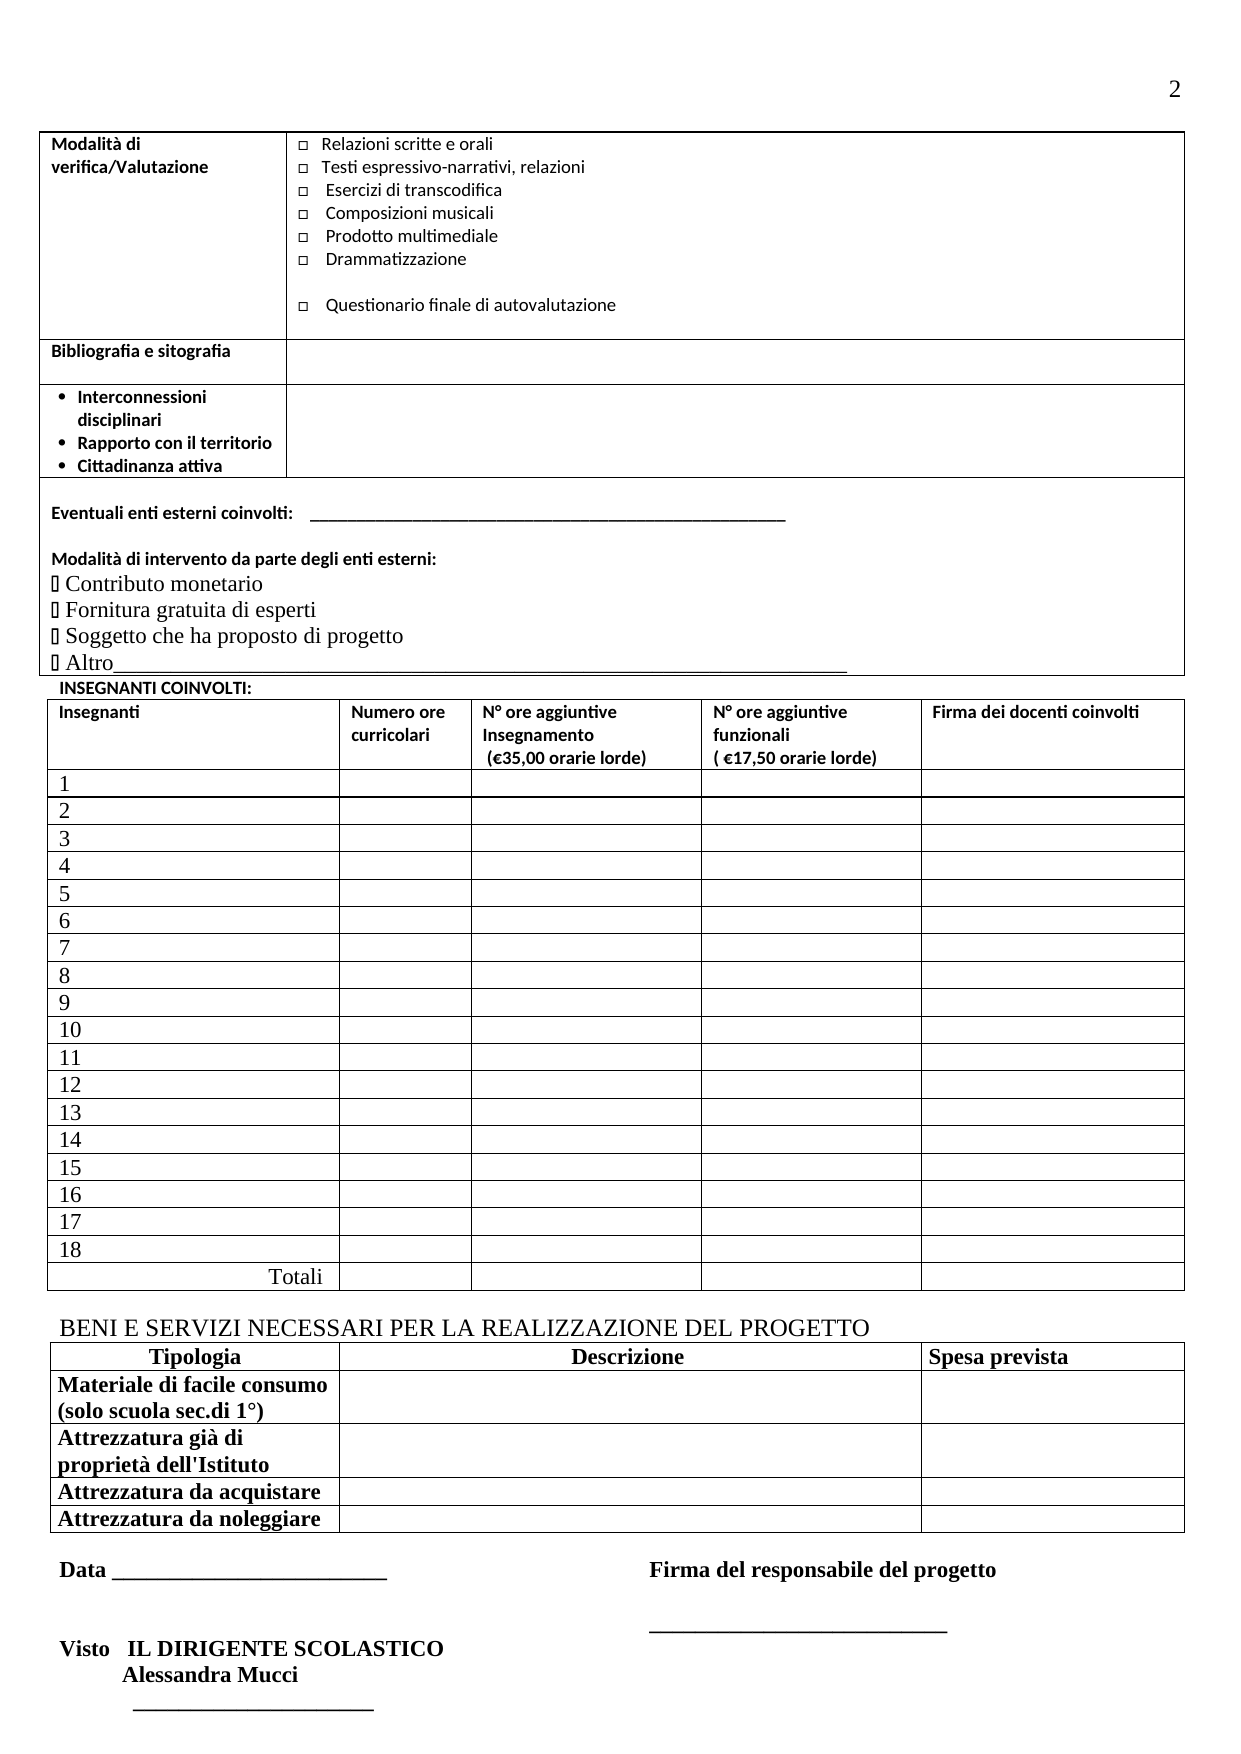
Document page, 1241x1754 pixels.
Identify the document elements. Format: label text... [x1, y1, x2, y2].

table_cell [922, 962, 1184, 988]
table_cell 10 [48, 1017, 339, 1043]
table_cell [702, 1154, 921, 1180]
table_cell [472, 1099, 701, 1125]
table_header N° ore aggiuntive Insegnamento (€35,00 orarie lorde) [472, 700, 701, 769]
table_cell 14 [48, 1126, 339, 1152]
table_cell [340, 852, 471, 878]
table_cell [922, 1506, 1184, 1532]
table_cell [472, 880, 701, 906]
table_cell [340, 1236, 471, 1262]
table_cell Modalità di verifica/Valutazione [40, 133, 286, 339]
table_cell [922, 798, 1184, 824]
table_cell Materiale di facile consumo (solo scuola sec.di 1°) [51, 1371, 339, 1423]
table_cell [922, 1126, 1184, 1152]
table_cell [340, 1424, 921, 1477]
table_cell [922, 1478, 1184, 1504]
table_cell [340, 1154, 471, 1180]
table_cell [922, 1263, 1184, 1289]
table_cell 18 [48, 1236, 339, 1262]
table_cell [340, 1371, 921, 1423]
table_cell [702, 852, 921, 878]
table_header Spesa prevista [922, 1343, 1184, 1369]
table_cell 12 [48, 1071, 339, 1098]
table_cell [472, 1181, 701, 1207]
table_cell [702, 934, 921, 961]
table_cell [472, 962, 701, 988]
table_cell [922, 1236, 1184, 1262]
text Data ________________________ Firma del responsabile del progetto [59, 1556, 1181, 1582]
table_cell [922, 852, 1184, 878]
table_cell [287, 340, 1184, 384]
table_cell [922, 1181, 1184, 1207]
table_cell [340, 1181, 471, 1207]
table_cell [472, 1044, 701, 1070]
text Visto IL DIRIGENTE SCOLASTICO [59, 1635, 1181, 1661]
table_cell [922, 1154, 1184, 1180]
table_cell [702, 1126, 921, 1152]
table_cell 5 [48, 880, 339, 906]
table_cell 1 [48, 770, 339, 796]
text __________________________ [575, 1608, 1181, 1635]
table_cell 8 [48, 962, 339, 988]
table_cell [472, 1126, 701, 1152]
table_cell [702, 962, 921, 988]
table_cell [340, 1263, 471, 1289]
table_cell [702, 1263, 921, 1289]
table_cell Interconnessioni disciplinari Rapporto con il territorio Cittadinanza attiva [40, 385, 286, 477]
table_cell 9 [48, 989, 339, 1016]
table_cell [340, 934, 471, 961]
table_cell 4 [48, 852, 339, 878]
table_header N° ore aggiuntive funzionali ( €17,50 orarie lorde) [702, 700, 921, 769]
table_cell [287, 385, 1184, 477]
table_cell [472, 1236, 701, 1262]
table_header Firma dei docenti coinvolti [922, 700, 1184, 769]
table_cell [922, 1099, 1184, 1125]
table_cell [340, 1506, 921, 1532]
table_cell [702, 770, 921, 796]
table_header Tipologia [51, 1343, 339, 1369]
table_cell 6 [48, 907, 339, 933]
table_cell [922, 907, 1184, 933]
table_cell [702, 880, 921, 906]
text INSEGNANTI COINVOLTI: [59, 676, 1181, 699]
table_cell Attrezzatura da acquistare [51, 1478, 339, 1504]
table_cell [922, 880, 1184, 906]
table_cell Totali [48, 1263, 339, 1289]
table_cell [922, 989, 1184, 1016]
table_cell 3 [48, 825, 339, 851]
table_cell [922, 1044, 1184, 1070]
table_cell [340, 989, 471, 1016]
table_cell [472, 989, 701, 1016]
table_cell [922, 1208, 1184, 1235]
table_cell [702, 1071, 921, 1098]
table_cell 13 [48, 1099, 339, 1125]
table_header Descrizione [340, 1343, 921, 1369]
table_header Insegnanti [48, 700, 339, 769]
table_header Numero ore curricolari [340, 700, 471, 769]
table_cell [922, 1017, 1184, 1043]
table_cell [340, 825, 471, 851]
table_cell [472, 907, 701, 933]
table_cell 17 [48, 1208, 339, 1235]
table_cell [472, 825, 701, 851]
table_cell [702, 989, 921, 1016]
table_cell [702, 1236, 921, 1262]
table_cell [922, 770, 1184, 796]
text _____________________ [59, 1688, 1181, 1714]
table_cell [340, 1099, 471, 1125]
table_cell [472, 1071, 701, 1098]
table_cell [702, 1044, 921, 1070]
table_cell [922, 934, 1184, 961]
table_cell [340, 962, 471, 988]
text BENI E SERVIZI NECESSARI PER LA REALIZZAZIONE DEL PROGETTO [59, 1313, 1181, 1342]
table_cell □ Relazioni scritte e orali □ Testi espressivo-narrativi, relazioni □ Esercizi di transcodifica □ Composizioni musicali □ Prodotto multimediale □ Drammatizzazione □ Questionario finale di autovalutazione [287, 133, 1184, 339]
text Alessandra Mucci [59, 1661, 1181, 1688]
table_cell [702, 907, 921, 933]
table_cell [340, 1208, 471, 1235]
table_cell [472, 798, 701, 824]
table_cell 7 [48, 934, 339, 961]
table_cell [702, 1181, 921, 1207]
table_cell Attrezzatura già di proprietà dell'Istituto [51, 1424, 339, 1477]
table_cell [340, 907, 471, 933]
table_cell [340, 1071, 471, 1098]
table_cell [472, 1263, 701, 1289]
table_cell [702, 1017, 921, 1043]
table_cell [472, 934, 701, 961]
table_cell [340, 1478, 921, 1504]
table_cell 15 [48, 1154, 339, 1180]
table_cell 2 [48, 798, 339, 824]
table_cell [922, 1424, 1184, 1477]
table_cell [702, 1208, 921, 1235]
table_cell [472, 852, 701, 878]
table_cell 16 [48, 1181, 339, 1207]
table_cell [340, 1126, 471, 1152]
table_cell [340, 1017, 471, 1043]
table_cell [922, 1371, 1184, 1423]
table_cell [472, 770, 701, 796]
table_cell 11 [48, 1044, 339, 1070]
table_cell [340, 880, 471, 906]
table_cell [472, 1154, 701, 1180]
table_cell [702, 798, 921, 824]
table_cell [702, 1099, 921, 1125]
table_cell [922, 1071, 1184, 1098]
table_cell Eventuali enti esterni coinvolti: ___________________________________________________ Modalità di intervento da parte degli enti esterni:  Contributo monetario  Fornitura gratuita di esperti  Soggetto che ha proposto di progetto  Altro________________________________________________________________ [40, 478, 1184, 675]
table_cell Attrezzatura da noleggiare [51, 1506, 339, 1532]
table_cell [702, 825, 921, 851]
table_cell [340, 798, 471, 824]
table_cell [472, 1017, 701, 1043]
table_cell Bibliografia e sitografia [40, 340, 286, 384]
table_cell [472, 1208, 701, 1235]
table_cell [340, 1044, 471, 1070]
table_cell [922, 825, 1184, 851]
table_cell [340, 770, 471, 796]
